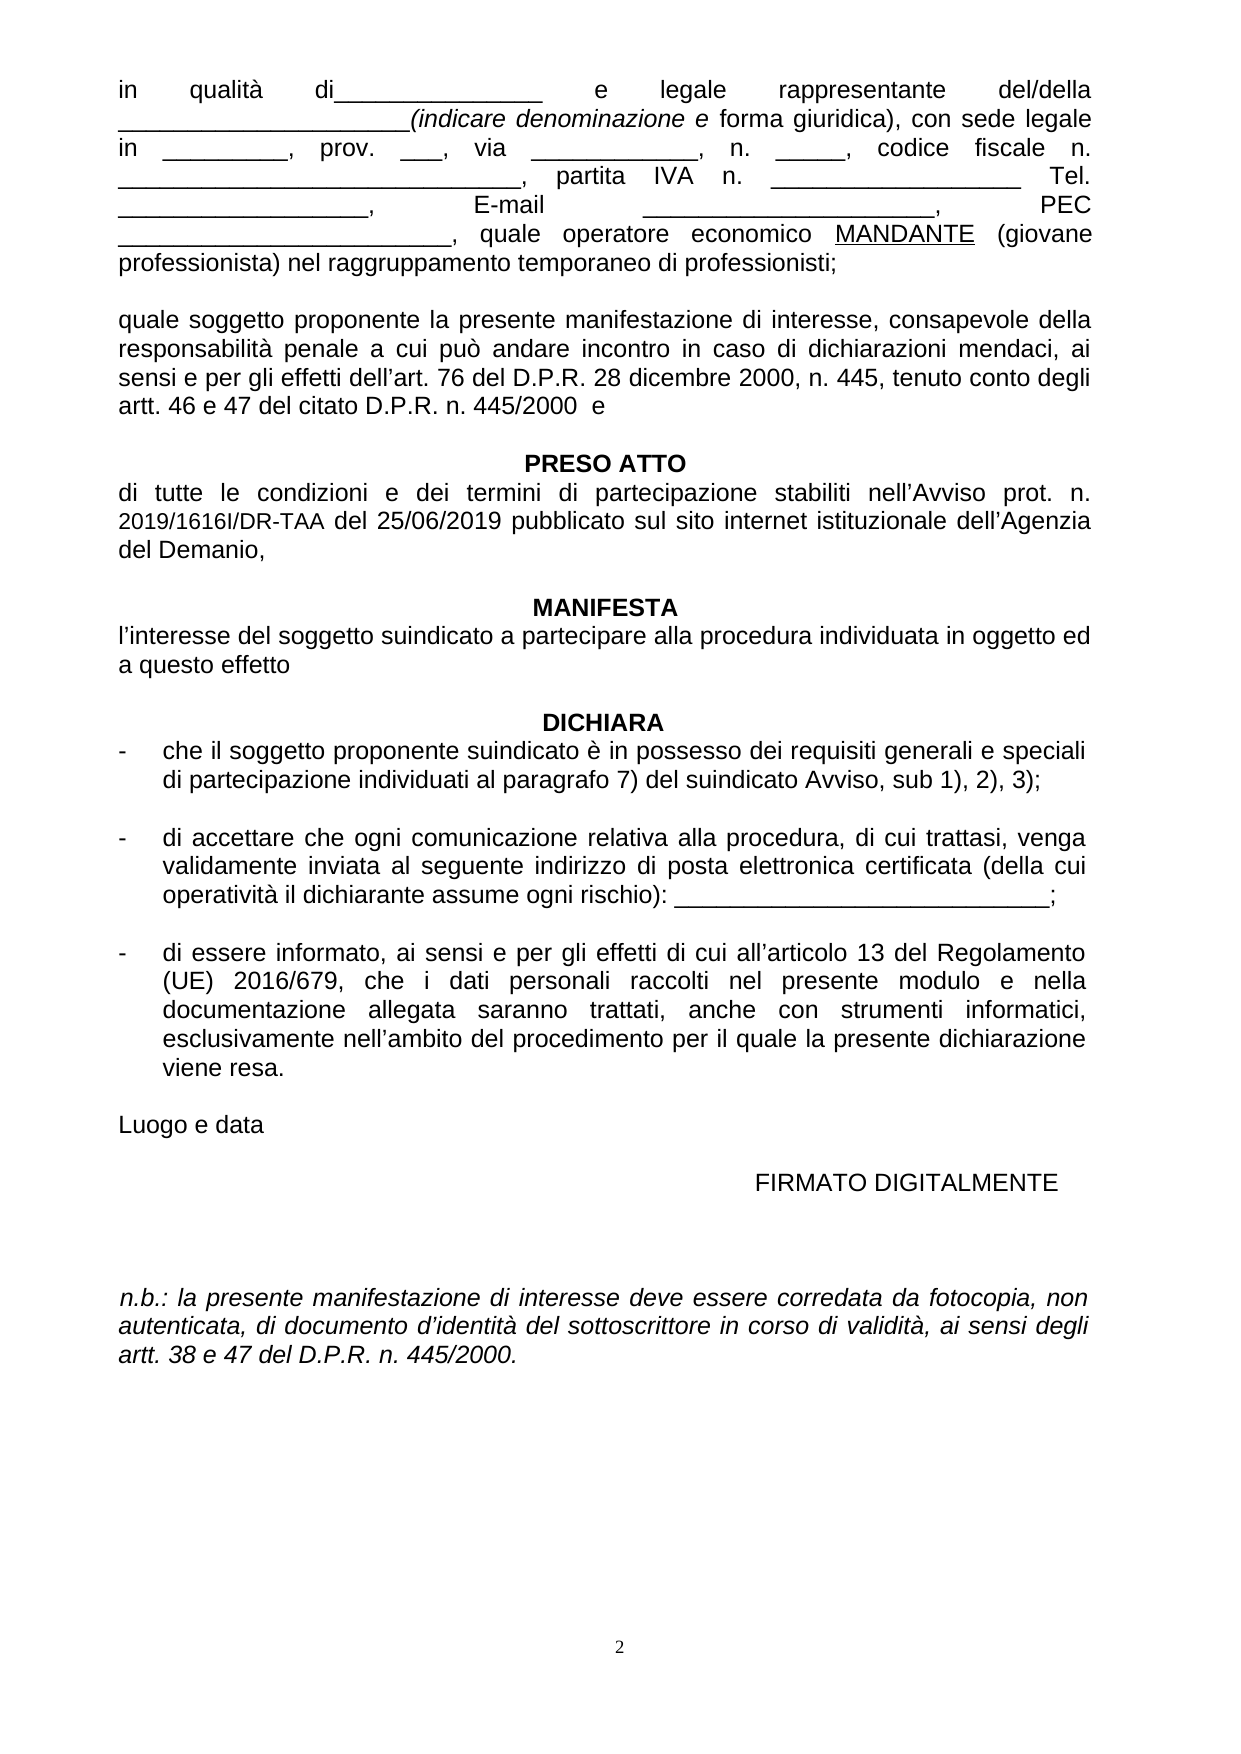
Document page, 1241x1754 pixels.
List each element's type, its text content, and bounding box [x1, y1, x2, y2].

text - di accettare che ogni comunicazione relativa alla procedura, di cui trattasi, venga validamente inviata al seguente indirizzo di posta elettronica certificata (della cui operatività il dichiarante assume ogni rischio): ___________________________; [118, 822, 1088, 909]
text quale soggetto proponente la presente manifestazione di interesse, consapevole della responsabilità penale a cui può andare incontro in caso di dichiarazioni mendaci, ai sensi e per gli effetti dell’art. 76 del D.P.R. 28 dicembre 2000, n. 445, tenuto conto degli artt. 46 e 47 del citato D.P.R. n. 445/2000 e [118, 305, 1093, 420]
text - che il soggetto proponente suindicato è in possesso dei requisiti generali e speciali di partecipazione individuati al paragrafo 7) del suindicato Avviso, sub 1), 2), 3); [118, 736, 1088, 794]
text n.b.: la presente manifestazione di interesse deve essere corredata da fotocopia, non autenticata, di documento d’identità del sottoscrittore in corso di validità, ai sensi degli artt. 38 e 47 del D.P.R. n. 445/2000. [118, 1282, 1093, 1369]
text in qualità di_______________ e legale rappresentante del/della _____________________(indicare denominazione e forma giuridica), con sede legale in _________, prov. ___, via ____________, n. _____, codice fiscale n. _____________________________, partita IVA n. __________________ Tel. __________________, E-mail _____________________, PEC ________________________, quale operatore economico MANDANTE (giovane professionista) nel raggruppamento temporaneo di professionisti; [118, 75, 1093, 276]
text l’interesse del soggetto suindicato a partecipare alla procedura individuata in oggetto ed a questo effetto [118, 621, 1093, 679]
text DICHIARA [118, 707, 1088, 736]
text di tutte le condizioni e dei termini di partecipazione stabiliti nell’Avviso prot. n. 2019/1616I/DR-TAA del 25/06/2019 pubblicato sul sito internet istituzionale dell’Agenzia del Demanio, [118, 477, 1092, 564]
text FIRMATO DIGITALMENTE [118, 1167, 1181, 1196]
text - di essere informato, ai sensi e per gli effetti di cui all’articolo 13 del Regolamento (UE) 2016/679, che i dati personali raccolti nel presente modulo e nella documentazione allegata saranno trattati, anche con strumenti informatici, esclusivamente nell’ambito del procedimento per il quale la presente dichiarazione viene resa. [118, 937, 1088, 1081]
text Luogo e data [118, 1110, 1122, 1139]
text PRESO ATTO [118, 449, 1092, 477]
text MANIFESTA [118, 592, 1093, 621]
